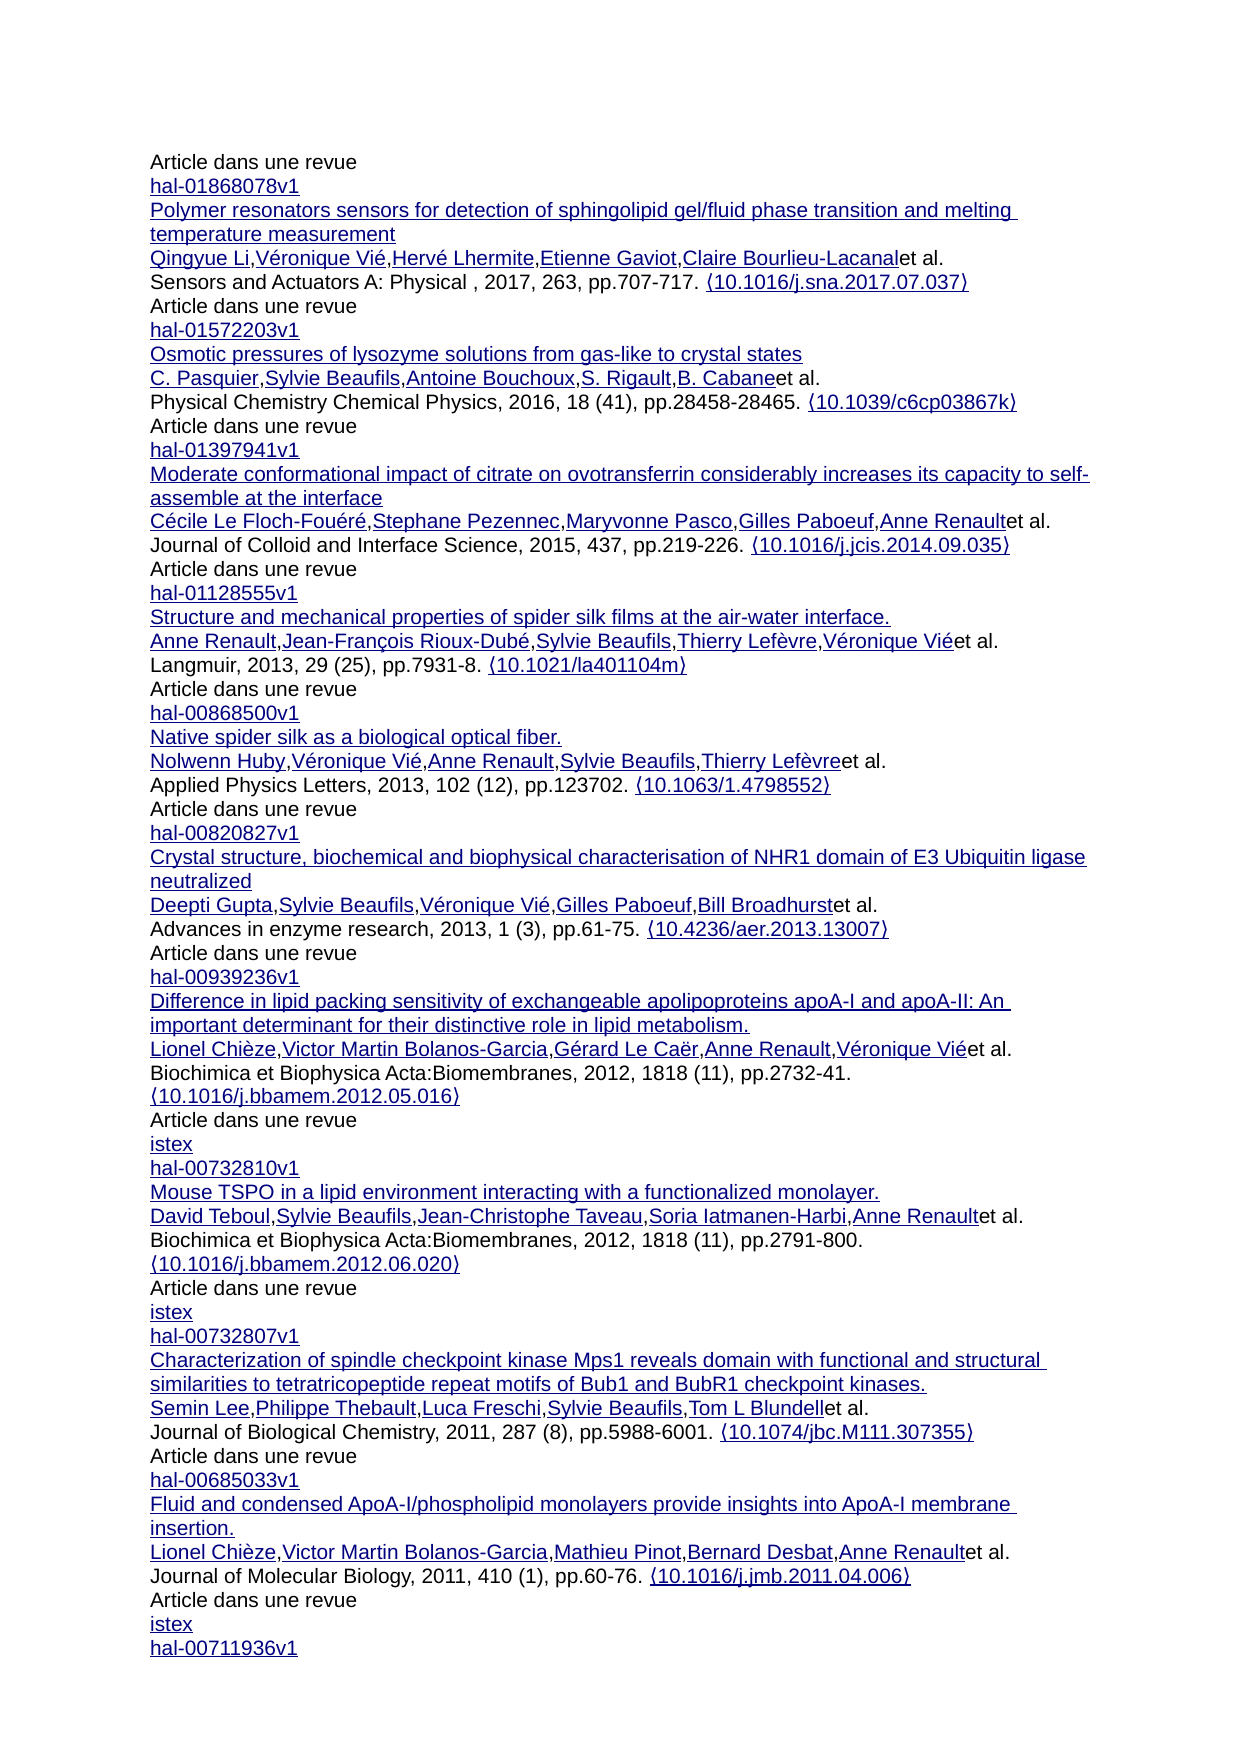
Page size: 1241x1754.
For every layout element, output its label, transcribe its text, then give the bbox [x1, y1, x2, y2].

table_cell Moderate conformational impact of citrate on ovotransferrin considerably increases its capacity to self- [150, 461, 1090, 482]
table_cell Osmotic pressures of lysozyme solutions from gas-like to crystal states C. Pasquier,Sylvie Beaufils,Antoine Bouchoux,S. Rigault,B. Cabaneet al. Physical Chemistry Chemical Physics, 2016, 18 (41), pp.28458-28465. ⟨10.1039/c6cp03867k⟩ Article dans une revue hal-01397941v1 [150, 342, 1090, 461]
table_cell Mouse TSPO in a lipid environment interacting with a functionalized monolayer. David Teboul,Sylvie Beaufils,Jean-Christophe Taveau,Soria Iatmanen-Harbi,Anne Renaultet al. Biochimica et Biophysica Acta:Biomembranes, 2012, 1818 (11), pp.2791-800. ⟨10.1016/j.bbamem.2012.06.020⟩ Article dans une revue istex hal-00732807v1 [150, 1180, 1090, 1348]
table_cell Crystal structure, biochemical and biophysical characterisation of NHR1 domain of E3 Ubiquitin ligase neutralized Deepti Gupta,Sylvie Beaufils,Véronique Vié,Gilles Paboeuf,Bill Broadhurstet al. Advances in enzyme research, 2013, 1 (3), pp.61-75. ⟨10.4236/aer.2013.13007⟩ Article dans une revue hal-00939236v1 [150, 845, 1090, 988]
table_cell Structure and mechanical properties of spider silk films at the air-water interface. Anne Renault,Jean-François Rioux-Dubé,Sylvie Beaufils,Thierry Lefèvre,Véronique Viéet al. Langmuir, 2013, 29 (25), pp.7931-8. ⟨10.1021/la401104m⟩ Article dans une revue hal-00868500v1 [150, 605, 1090, 725]
table_cell Characterization of spindle checkpoint kinase Mps1 reveals domain with functional and structural similarities to tetratricopeptide repeat motifs of Bub1 and BubR1 checkpoint kinases. Semin Lee,Philippe Thebault,Luca Freschi,Sylvie Beaufils,Tom L Blundellet al. Journal of Biological Chemistry, 2011, 287 (8), pp.5988-6001. ⟨10.1074/jbc.M111.307355⟩ Article dans une revue hal-00685033v1 [150, 1348, 1090, 1492]
table_cell Difference in lipid packing sensitivity of exchangeable apolipoproteins apoA-I and apoA-II: An important determinant for their distinctive role in lipid metabolism. Lionel Chièze,Victor Martin Bolanos-Garcia,Gérard Le Caër,Anne Renault,Véronique Viéet al. Biochimica et Biophysica Acta:Biomembranes, 2012, 1818 (11), pp.2732-41. ⟨10.1016/j.bbamem.2012.05.016⟩ Article dans une revue istex hal-00732810v1 [150, 989, 1090, 1180]
table_cell Polymer resonators sensors for detection of sphingolipid gel/fluid phase transition and melting temperature measurement Qingyue Li,Véronique Vié,Hervé Lhermite,Etienne Gaviot,Claire Bourlieu-Lacanalet al. Sensors and Actuators A: Physical , 2017, 263, pp.707-717. ⟨10.1016/j.sna.2017.07.037⟩ Article dans une revue hal-01572203v1 [150, 198, 1090, 342]
table_cell Fluid and condensed ApoA-I/phospholipid monolayers provide insights into ApoA-I membrane insertion. Lionel Chièze,Victor Martin Bolanos-Garcia,Mathieu Pinot,Bernard Desbat,Anne Renaultet al. Journal of Molecular Biology, 2011, 410 (1), pp.60-76. ⟨10.1016/j.jmb.2011.04.006⟩ Article dans une revue istex hal-00711936v1 [150, 1492, 1090, 1659]
table_cell Native spider silk as a biological optical fiber. Nolwenn Huby,Véronique Vié,Anne Renault,Sylvie Beaufils,Thierry Lefèvreet al. Applied Physics Letters, 2013, 102 (12), pp.123702. ⟨10.1063/1.4798552⟩ Article dans une revue hal-00820827v1 [150, 725, 1090, 845]
table_cell assemble at the interface Cécile Le Floch-Fouéré,Stephane Pezennec,Maryvonne Pasco,Gilles Paboeuf,Anne Renaultet al. Journal of Colloid and Interface Science, 2015, 437, pp.219-226. ⟨10.1016/j.jcis.2014.09.035⟩ Article dans une revue hal-01128555v1 [150, 483, 1090, 605]
table_cell Article dans une revue hal-01868078v1 [150, 150, 1090, 198]
